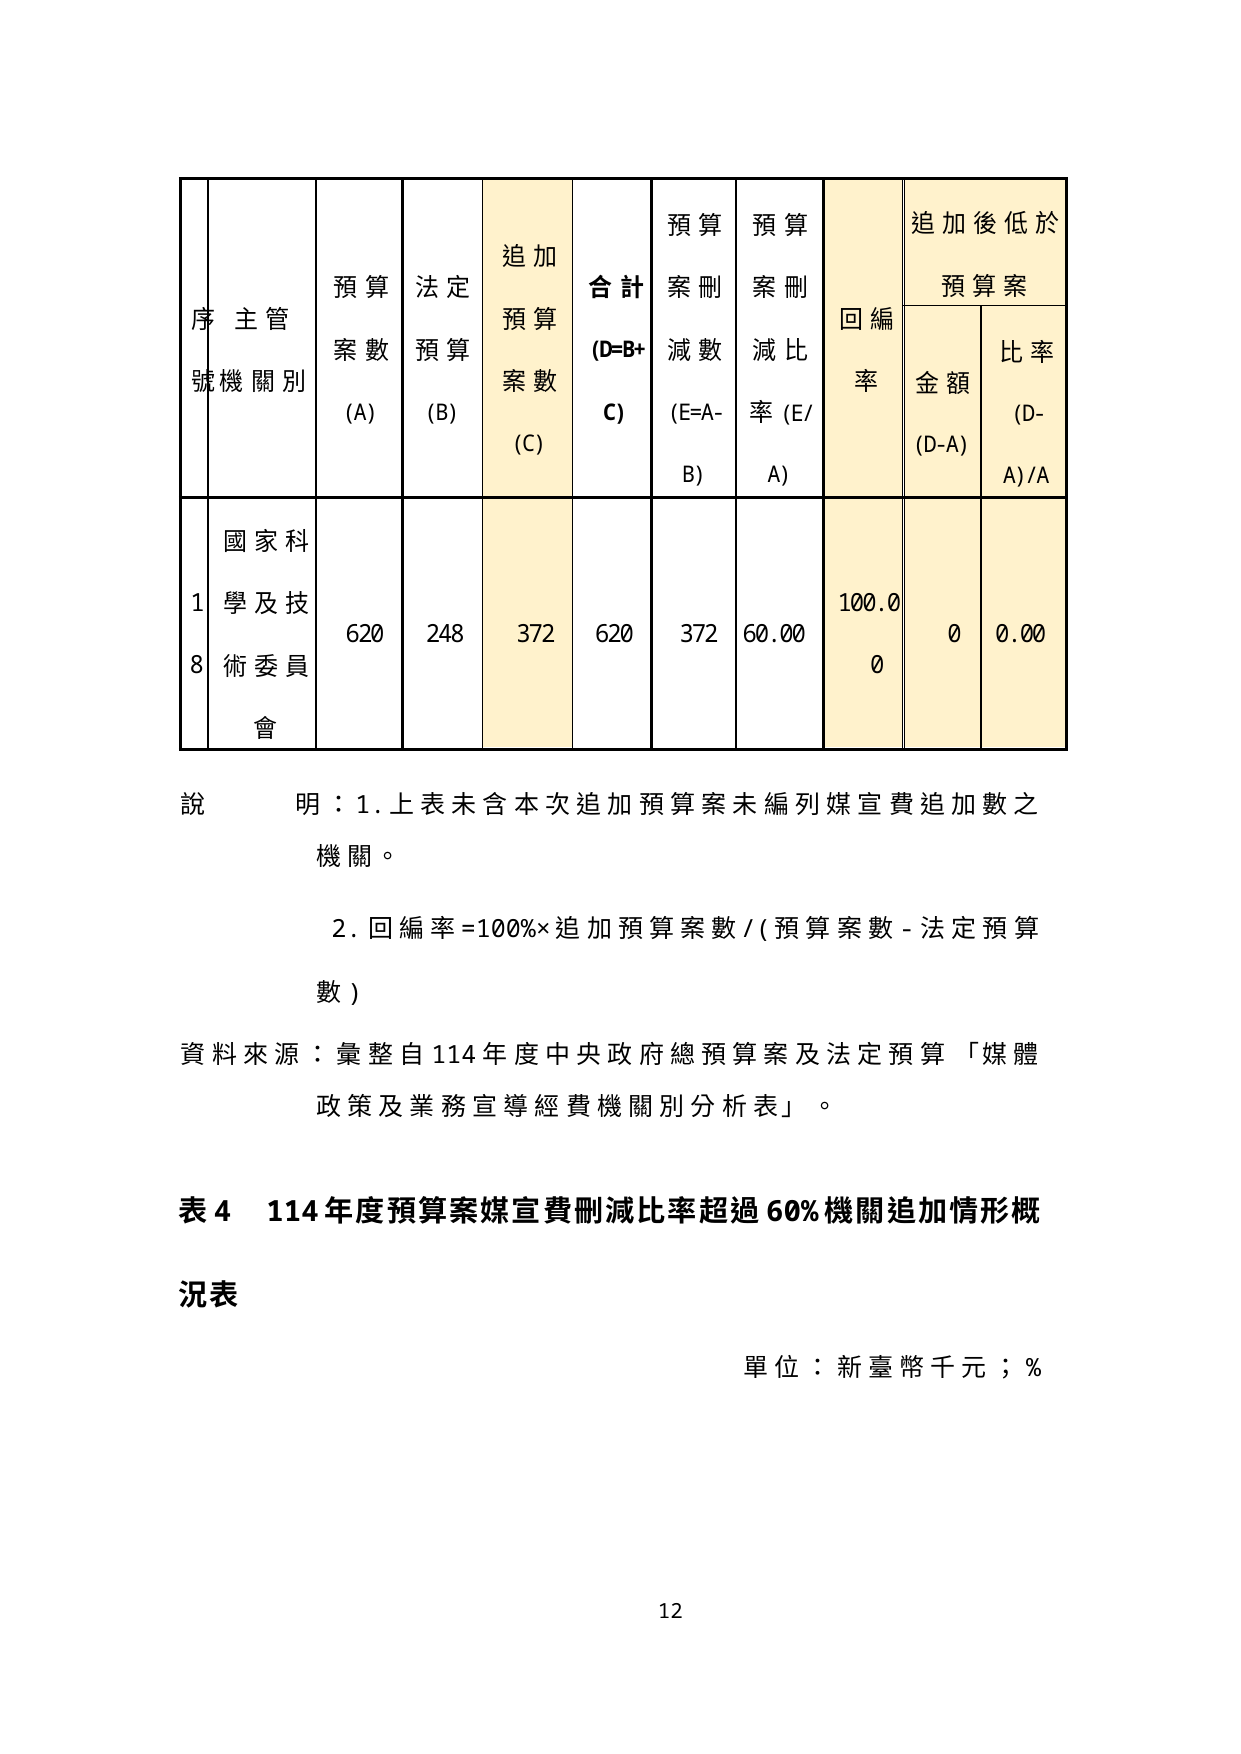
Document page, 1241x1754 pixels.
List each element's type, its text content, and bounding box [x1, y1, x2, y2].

table_header 序號 [182, 180, 207, 496]
table_header 預算案數(A) [317, 180, 401, 496]
table_header 回編率 [825, 180, 902, 496]
table_header 預算案刪減比率(E/A) [737, 180, 822, 496]
table_cell 372 [483, 499, 572, 747]
table_header 預算案刪減數(E=A-B) [653, 180, 735, 496]
table_cell 比率(D-A)/A [982, 306, 1065, 496]
table_header 法定預算(B) [404, 180, 482, 496]
table_header 追加後低於預算案 [905, 180, 1065, 305]
text 2.回編率=100%×追加預算案數/(預算案數-法定預算數) [177, 876, 1063, 1001]
table_cell 248 [404, 499, 482, 747]
table_cell 620 [573, 499, 650, 747]
table_cell 0.00 [982, 499, 1065, 747]
table_cell 100.00 [825, 499, 902, 747]
table_cell 372 [653, 499, 735, 747]
table_cell 18 [182, 499, 207, 747]
text 資料來源：彙整自114年度中央政府總預算案及法定預算「媒體政策及業務宣導經費機關別分析表」。 [177, 1001, 1063, 1126]
text 說 明：1.上表未含本次追加預算案未編列媒宣費追加數之機關。 [177, 751, 1063, 876]
table_cell 60.00 [737, 499, 822, 747]
table_cell 620 [317, 499, 401, 747]
table_cell 國家科學及技術委員會 [209, 499, 315, 747]
table_cell 金額(D-A) [905, 306, 980, 496]
table_header 追加預算案數(C) [483, 180, 572, 496]
table_header 合計(D=B+C) [573, 180, 650, 496]
text 單位：新臺幣千元；% [178, 1313, 1063, 1376]
table_header 主管 機關別 [209, 180, 315, 496]
text 表4 114年度預算案媒宣費刪減比率超過60%機關追加情形概況表 [177, 1126, 1063, 1313]
table_cell 0 [905, 499, 980, 747]
